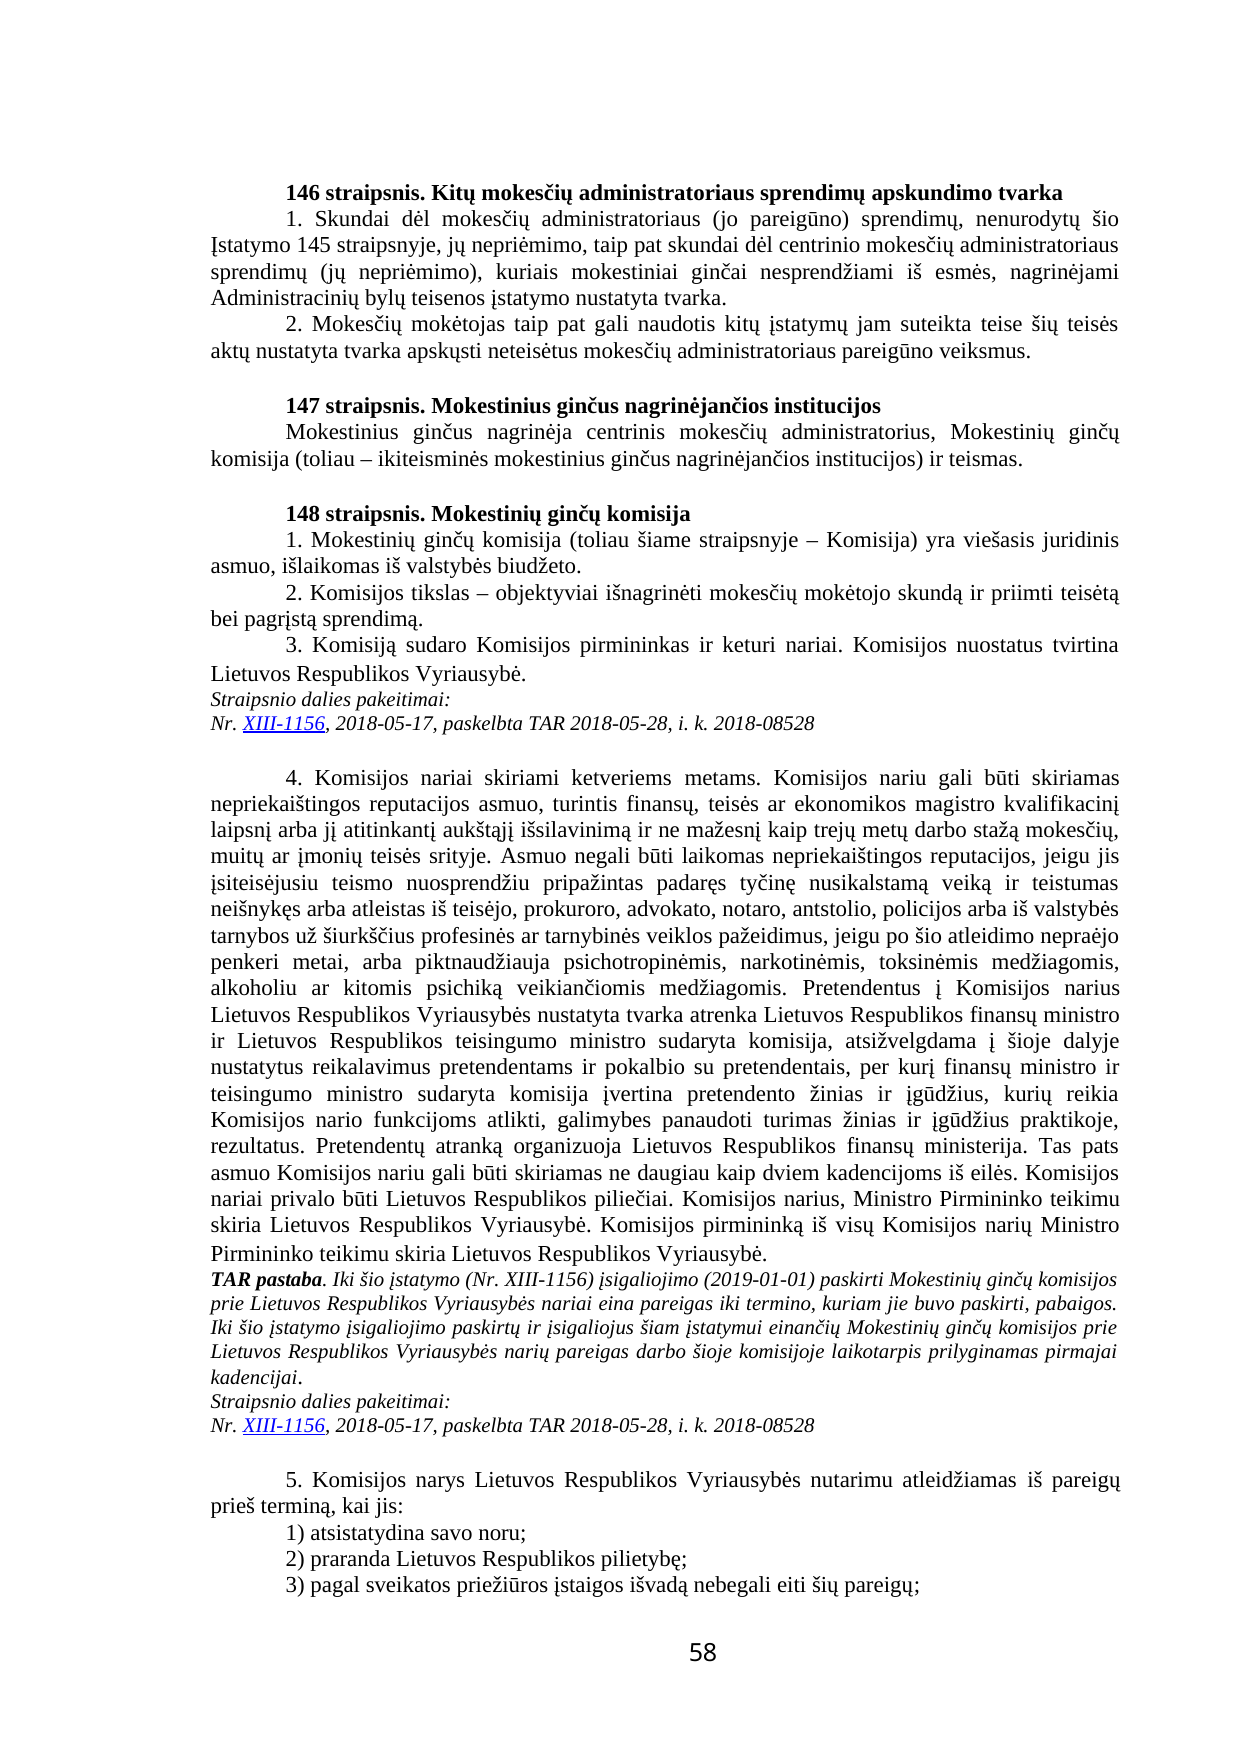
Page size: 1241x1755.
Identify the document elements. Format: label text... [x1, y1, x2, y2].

text 148 straipsnis. Mokestinių ginčų komisija [210, 500, 1120, 526]
text 147 straipsnis. Mokestinius ginčus nagrinėjančios institucijos [210, 392, 1120, 418]
text Straipsnio dalies pakeitimai: [210, 687, 1120, 711]
text Nr. XIII-1156, 2018-05-17, paskelbta TAR 2018-05-28, i. k. 2018-08528 [210, 711, 1120, 735]
text 4. Komisijos nariai skiriami ketveriems metams. Komisijos nariu gali būti skiriamas nepriekaištingos reputacijos asmuo, turintis finansų, teisės ar ekonomikos magistro kvalifikacinį laipsnį arba jį atitinkantį aukštąjį išsilavinimą ir ne mažesnį kaip trejų metų darbo stažą mokesčių, muitų ar įmonių teisės srityje. Asmuo negali būti laikomas nepriekaištingos reputacijos, jeigu jis įsiteisėjusiu teismo nuosprendžiu pripažintas padaręs tyčinę nusikalstamą veiką ir teistumas neišnykęs arba atleistas iš teisėjo, prokuroro, advokato, notaro, antstolio, policijos arba iš valstybės tarnybos už šiurkščius profesinės ar tarnybinės veiklos pažeidimus, jeigu po šio atleidimo nepraėjo penkeri metai, arba piktnaudžiauja psichotropinėmis, narkotinėmis, toksinėmis medžiagomis, alkoholiu ar kitomis psichiką veikiančiomis medžiagomis. Pretendentus į Komisijos narius Lietuvos Respublikos Vyriausybės nustatyta tvarka atrenka Lietuvos Respublikos finansų ministro ir Lietuvos Respublikos teisingumo ministro sudaryta komisija, atsižvelgdama į šioje dalyje nustatytus reikalavimus pretendentams ir pokalbio su pretendentais, per kurį finansų ministro ir teisingumo ministro sudaryta komisija įvertina pretendento žinias ir įgūdžius, kurių reikia Komisijos nario funkcijoms atlikti, galimybes panaudoti turimas žinias ir įgūdžius praktikoje, rezultatus. Pretendentų atranką organizuoja Lietuvos Respublikos finansų ministerija. Tas pats asmuo Komisijos nariu gali būti skiriamas ne daugiau kaip dviem kadencijoms iš eilės. Komisijos nariai privalo būti Lietuvos Respublikos piliečiai. Komisijos narius, Ministro Pirmininko teikimu skiria Lietuvos Respublikos Vyriausybė. Komisijos pirmininką iš visų Komisijos narių Ministro Pirmininko teikimu skiria Lietuvos Respublikos Vyriausybė. [210, 763, 1120, 1267]
text Straipsnio dalies pakeitimai: [210, 1389, 1120, 1413]
text 3) pagal sveikatos priežiūros įstaigos išvadą nebegali eiti šių pareigų; [210, 1572, 1120, 1598]
text 2. Komisijos tikslas – objektyviai išnagrinėti mokesčių mokėtojo skundą ir priimti teisėtą bei pagrįstą sprendimą. [210, 579, 1120, 632]
text TAR pastaba. Iki šio įstatymo (Nr. XIII-1156) įsigaliojimo (2019-01-01) paskirti Mokestinių ginčų komisijos prie Lietuvos Respublikos Vyriausybės nariai eina pareigas iki termino, kuriam jie buvo paskirti, pabaigos. Iki šio įstatymo įsigaliojimo paskirtų ir įsigaliojus šiam įstatymui einančių Mokestinių ginčų komisijos prie Lietuvos Respublikos Vyriausybės narių pareigas darbo šioje komisijoje laikotarpis prilyginamas pirmajai kadencijai. [210, 1267, 1120, 1389]
text 5. Komisijos narys Lietuvos Respublikos Vyriausybės nutarimu atleidžiamas iš pareigų prieš terminą, kai jis: [210, 1466, 1120, 1519]
text 1) atsistatydina savo noru; [210, 1519, 1120, 1545]
text 2) praranda Lietuvos Respublikos pilietybę; [210, 1545, 1120, 1572]
text Nr. XIII-1156, 2018-05-17, paskelbta TAR 2018-05-28, i. k. 2018-08528 [210, 1413, 1120, 1437]
text 1. Skundai dėl mokesčių administratoriaus (jo pareigūno) sprendimų, nenurodytų šio Įstatymo 145 straipsnyje, jų nepriėmimo, taip pat skundai dėl centrinio mokesčių administratoriaus sprendimų (jų nepriėmimo), kuriais mokestiniai ginčai nesprendžiami iš esmės, nagrinėjami Administracinių bylų teisenos įstatymo nustatyta tvarka. [210, 205, 1120, 311]
text Mokestinius ginčus nagrinėja centrinis mokesčių administratorius, Mokestinių ginčų komisija (toliau – ikiteisminės mokestinius ginčus nagrinėjančios institucijos) ir teismas. [210, 418, 1120, 471]
text 2. Mokesčių mokėtojas taip pat gali naudotis kitų įstatymų jam suteikta teise šių teisės aktų nustatyta tvarka apskųsti neteisėtus mokesčių administratoriaus pareigūno veiksmus. [210, 311, 1120, 363]
text 146 straipsnis. Kitų mokesčių administratoriaus sprendimų apskundimo tvarka [285, 179, 1120, 205]
text 1. Mokestinių ginčų komisija (toliau šiame straipsnyje – Komisija) yra viešasis juridinis asmuo, išlaikomas iš valstybės biudžeto. [210, 526, 1120, 579]
text 3. Komisiją sudaro Komisijos pirmininkas ir keturi nariai. Komisijos nuostatus tvirtina Lietuvos Respublikos Vyriausybė. [210, 632, 1120, 687]
